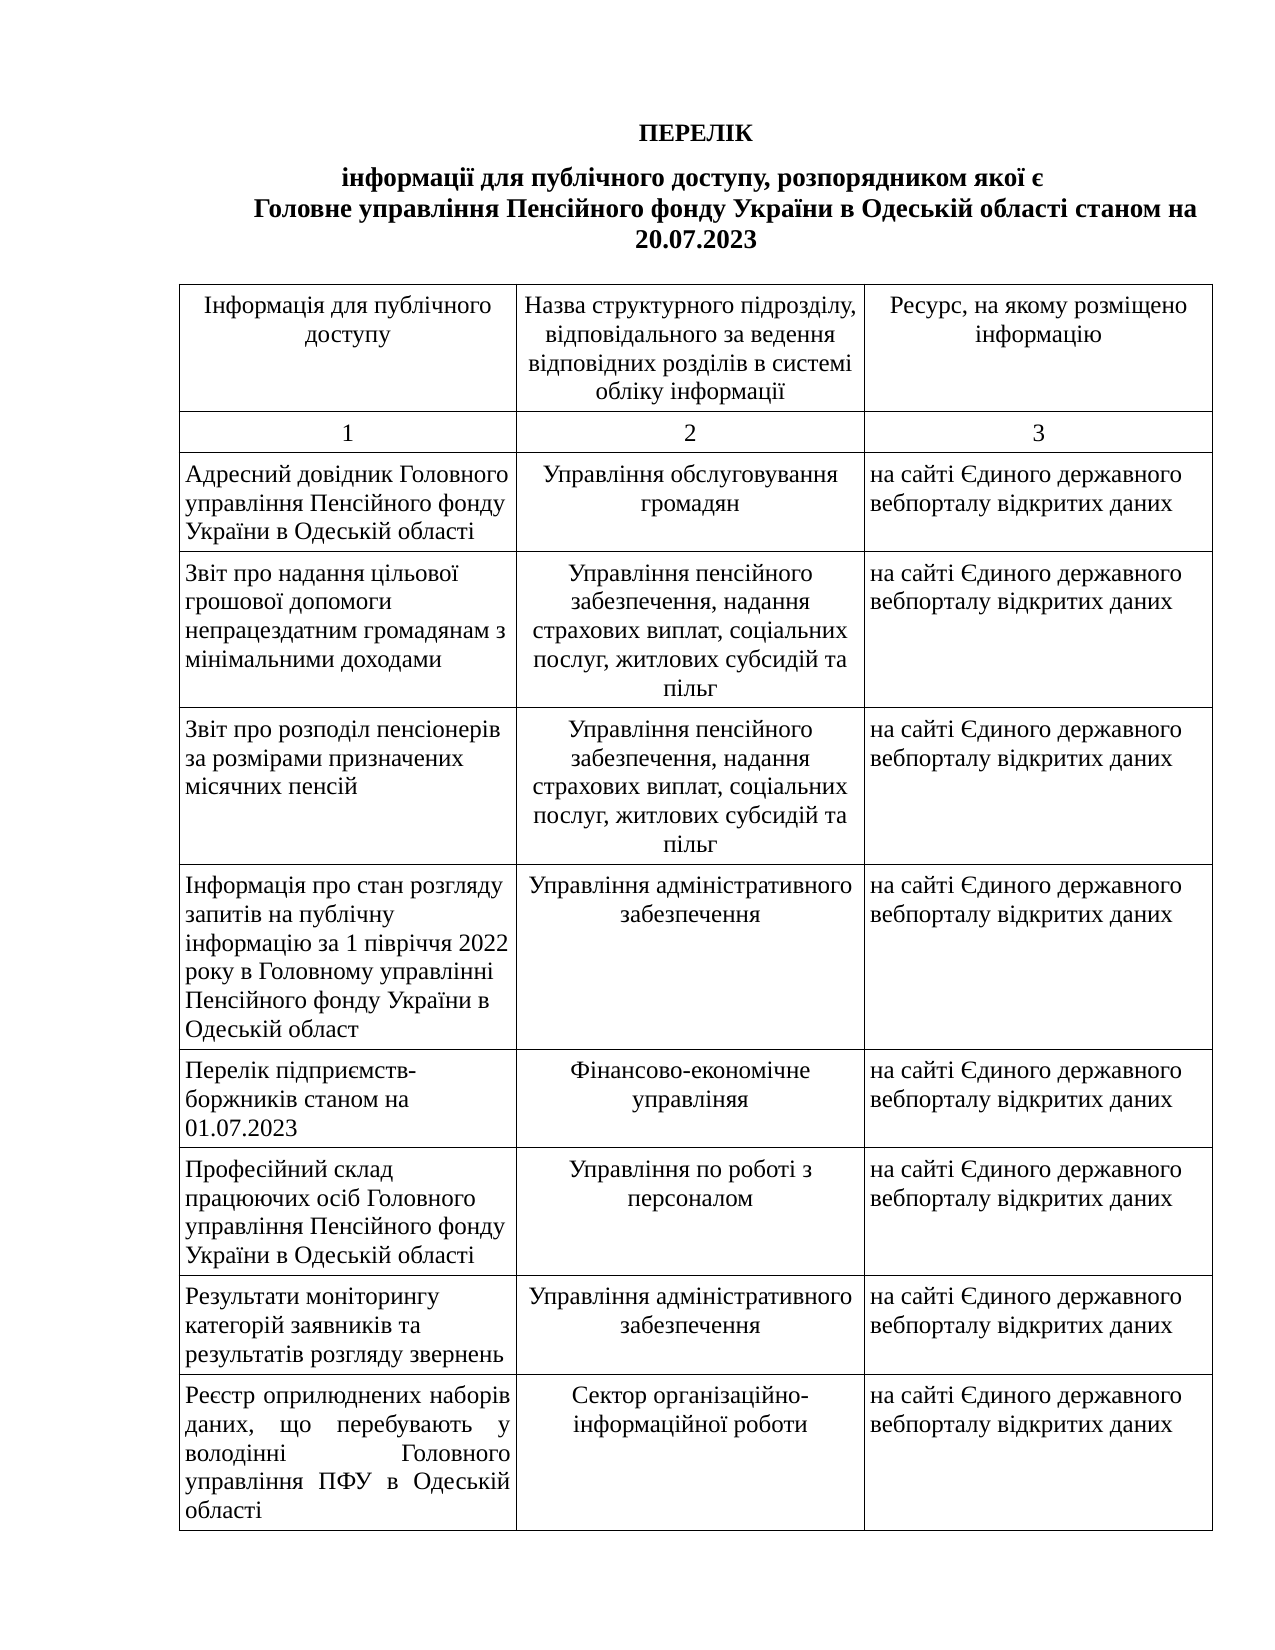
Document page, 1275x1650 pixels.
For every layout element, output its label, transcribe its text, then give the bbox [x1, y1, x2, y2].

table_cell Звіт про надання цільової грошової допомоги непрацездатним громадянам з мінімальними доходами [180, 552, 516, 707]
table_cell Сектор організаційно-інформаційної роботи [517, 1375, 864, 1530]
table_cell Управління пенсійного забезпечення, надання страхових виплат, соціальних послуг, житлових субсидій та пільг [517, 708, 864, 863]
table_cell на сайті Єдиного державного вебпорталу відкритих даних [865, 552, 1212, 707]
table_cell на сайті Єдиного державного вебпорталу відкритих даних [865, 1375, 1212, 1530]
table_cell Управління по роботі з персоналом [517, 1148, 864, 1275]
table_cell Інформація про стан розгляду запитів на публічну інформацію за 1 півріччя 2022 року в Головному управлінні Пенсійного фонду України в Одеській област [180, 865, 516, 1048]
table_cell Перелік підприємств-боржників станом на 01.07.2023 [180, 1050, 516, 1147]
table_cell на сайті Єдиного державного вебпорталу відкритих даних [865, 1050, 1212, 1147]
table_cell Управління адміністративного забезпечення [517, 865, 864, 1048]
table_cell на сайті Єдиного державного вебпорталу відкритих даних [865, 1148, 1212, 1275]
text ПЕРЕЛІК [179, 118, 1212, 147]
table_cell 1 [180, 412, 516, 452]
text Головне управління Пенсійного фонду України в Одеській області станом на 20.07.2023 [179, 192, 1212, 255]
table_cell Професійний склад працюючих осіб Головного управління Пенсійного фонду України в Одеській області [180, 1148, 516, 1275]
table_header Інформація для публічного доступу [180, 285, 516, 411]
table_cell 3 [865, 412, 1212, 452]
table_cell Адресний довідник Головного управління Пенсійного фонду України в Одеській області [180, 453, 516, 551]
table_cell Звіт про розподіл пенсіонерів за розмірами призначених місячних пенсій [180, 708, 516, 863]
table_header Назва структурного підрозділу, відповідального за ведення відповідних розділів в системі обліку інформації [517, 285, 864, 411]
table_cell Результати моніторингу категорій заявників та результатів розгляду звернень [180, 1276, 516, 1373]
table_cell Фінансово-економічне управліняя [517, 1050, 864, 1147]
table_cell Управління обслуговування громадян [517, 453, 864, 551]
table_cell Управління адміністративного забезпечення [517, 1276, 864, 1373]
table_cell Управління пенсійного забезпечення, надання страхових виплат, соціальних послуг, житлових субсидій та пільг [517, 552, 864, 707]
table_cell на сайті Єдиного державного вебпорталу відкритих даних [865, 708, 1212, 863]
table_cell на сайті Єдиного державного вебпорталу відкритих даних [865, 1276, 1212, 1373]
table_cell Реєстр оприлюднених наборів даних, що перебувають у володінні Головного управління ПФУ в Одеській області [180, 1375, 516, 1530]
table_cell на сайті Єдиного державного вебпорталу відкритих даних [865, 453, 1212, 551]
table_header Ресурс, на якому розміщено інформацію [865, 285, 1212, 411]
table_cell на сайті Єдиного державного вебпорталу відкритих даних [865, 865, 1212, 1048]
text інформації для публічного доступу, розпорядником якої є [179, 161, 1212, 192]
table_cell 2 [517, 412, 864, 452]
